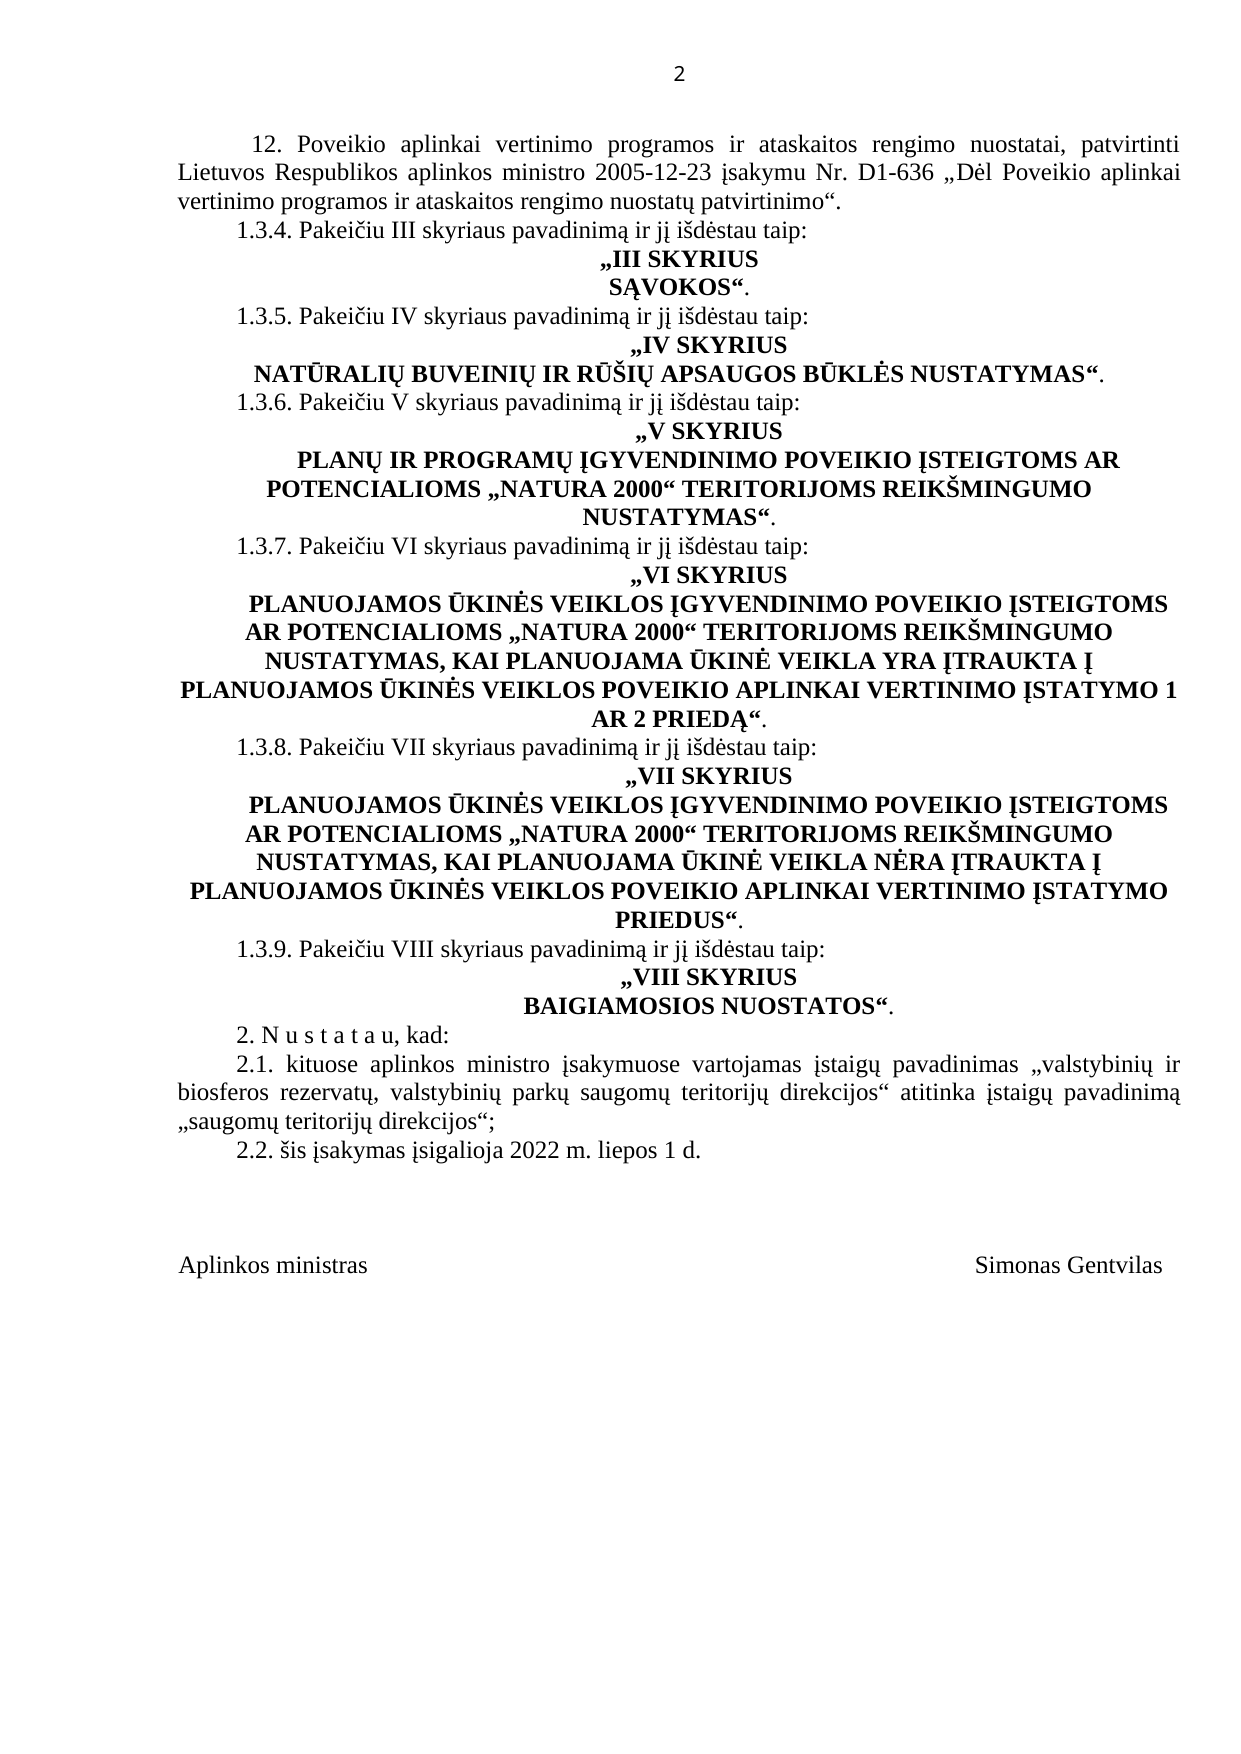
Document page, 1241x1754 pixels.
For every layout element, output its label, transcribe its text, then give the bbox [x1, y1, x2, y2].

text „VIII SKYRIUS [177, 962, 1181, 991]
text 1.3.7. Pakeičiu VI skyriaus pavadinimą ir jį išdėstau taip: [177, 531, 1181, 560]
text PLANŲ IR PROGRAMŲ ĮGYVENDINIMO POVEIKIO ĮSTEIGTOMS AR POTENCIALIOMS „NATURA 2000“ TERITORIJOMS REIKŠMINGUMO NUSTATYMAS“. [177, 445, 1181, 531]
text 2.1. kituose aplinkos ministro įsakymuose vartojamas įstaigų pavadinimas „valstybinių ir biosferos rezervatų, valstybinių parkų saugomų teritorijų direkcijos“ atitinka įstaigų pavadinimą „saugomų teritorijų direkcijos“; [177, 1049, 1181, 1135]
text SĄVOKOS“. [177, 272, 1181, 301]
text 12. Poveikio aplinkai vertinimo programos ir ataskaitos rengimo nuostatai, patvirtinti Lietuvos Respublikos aplinkos ministro 2005-12-23 įsakymu Nr. D1-636 „Dėl Poveikio aplinkai vertinimo programos ir ataskaitos rengimo nuostatų patvirtinimo“. [177, 129, 1181, 215]
text BAIGIAMOSIOS NUOSTATOS“. [177, 991, 1181, 1020]
text „VII SKYRIUS [177, 761, 1181, 790]
text PLANUOJAMOS ŪKINĖS VEIKLOS ĮGYVENDINIMO POVEIKIO ĮSTEIGTOMS AR POTENCIALIOMS „NATURA 2000“ TERITORIJOMS REIKŠMINGUMO NUSTATYMAS, KAI PLANUOJAMA ŪKINĖ VEIKLA YRA ĮTRAUKTA Į PLANUOJAMOS ŪKINĖS VEIKLOS POVEIKIO APLINKAI VERTINIMO ĮSTATYMO 1 AR 2 PRIEDĄ“. [177, 589, 1181, 732]
text 1.3.4. Pakeičiu III skyriaus pavadinimą ir jį išdėstau taip: [177, 215, 1181, 244]
text PLANUOJAMOS ŪKINĖS VEIKLOS ĮGYVENDINIMO POVEIKIO ĮSTEIGTOMS AR POTENCIALIOMS „NATURA 2000“ TERITORIJOMS REIKŠMINGUMO NUSTATYMAS, KAI PLANUOJAMA ŪKINĖ VEIKLA NĖRA ĮTRAUKTA Į PLANUOJAMOS ŪKINĖS VEIKLOS POVEIKIO APLINKAI VERTINIMO ĮSTATYMO PRIEDUS“. [177, 790, 1181, 934]
text 1.3.9. Pakeičiu VIII skyriaus pavadinimą ir jį išdėstau taip: [177, 934, 1181, 962]
text 1.3.6. Pakeičiu V skyriaus pavadinimą ir jį išdėstau taip: [177, 387, 1181, 416]
text „V SKYRIUS [177, 416, 1181, 445]
text „VI SKYRIUS [177, 560, 1181, 589]
text 1.3.8. Pakeičiu VII skyriaus pavadinimą ir jį išdėstau taip: [177, 732, 1181, 761]
text 2.2. šis įsakymas įsigalioja 2022 m. liepos 1 d. [177, 1135, 1181, 1164]
text „IV SKYRIUS [177, 330, 1181, 359]
text Aplinkos ministras Simonas Gentvilas [178, 1250, 1177, 1279]
text NATŪRALIŲ BUVEINIŲ IR RŪŠIŲ APSAUGOS BŪKLĖS NUSTATYMAS“. [177, 359, 1181, 387]
text „III SKYRIUS [177, 244, 1181, 272]
text 2. N u s t a t a u, kad: [177, 1020, 1181, 1049]
text 1.3.5. Pakeičiu IV skyriaus pavadinimą ir jį išdėstau taip: [177, 301, 1181, 330]
